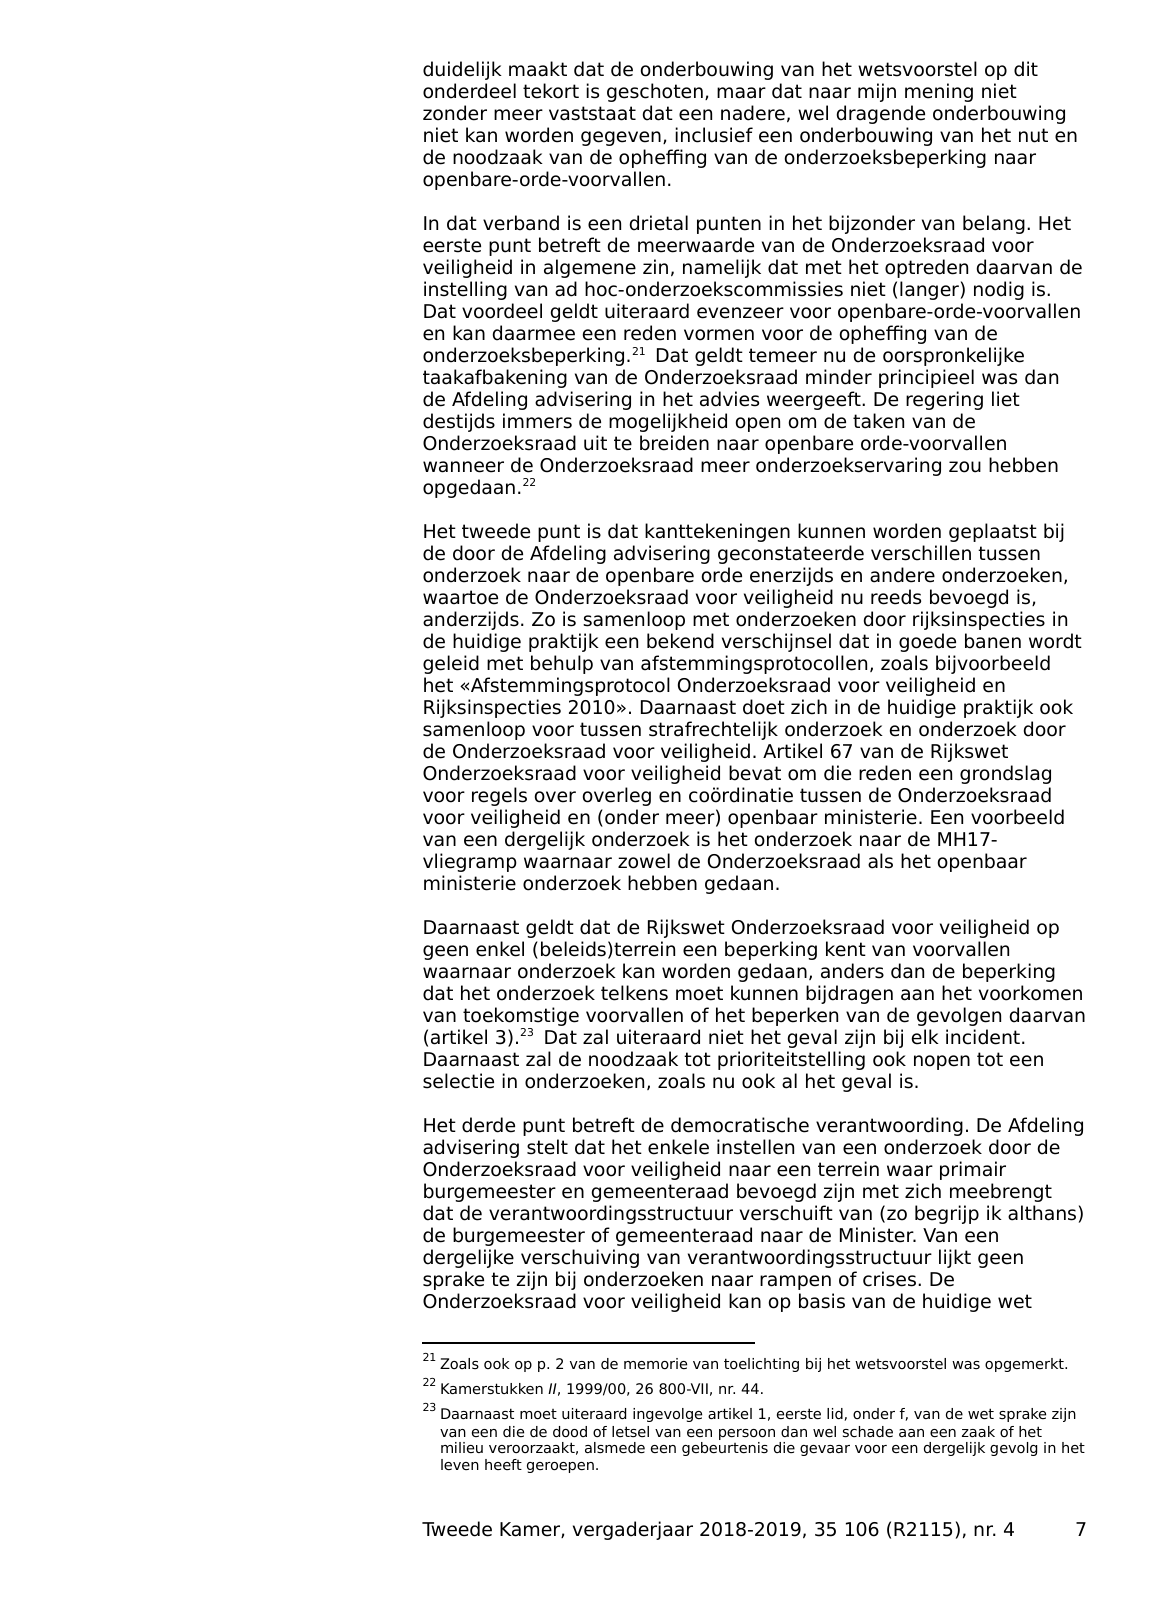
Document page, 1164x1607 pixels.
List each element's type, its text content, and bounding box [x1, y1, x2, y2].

text In dat verband is een drietal punten in het bijzonder van belang. Het eerste punt betreft de meerwaarde van de Onderzoeksraad voor veiligheid in algemene zin, namelijk dat met het optreden daarvan de instelling van ad hoc-onderzoekscommissies niet (langer) nodig is. Dat voordeel geldt uiteraard evenzeer voor openbare-orde-voorvallen en kan daarmee een reden vormen voor de opheffing van de onderzoeksbeperking. Dat geldt temeer nu de oorspronkelijke taakafbakening van de Onderzoeksraad minder principieel was dan de Afdeling advisering in het advies weergeeft. De regering liet destijds immers de mogelijkheid open om de taken van de Onderzoeksraad uit te breiden naar openbare orde-voorvallen wanneer de Onderzoeksraad meer onderzoekservaring zou hebben opgedaan. [422, 213, 1087, 499]
text Kamerstukken II, 1999/00, 26 800-VII, nr. 44. [422, 1377, 1087, 1399]
text Het tweede punt is dat kanttekeningen kunnen worden geplaatst bij de door de Afdeling advisering geconstateerde verschillen tussen onderzoek naar de openbare orde enerzijds en andere onderzoeken, waartoe de Onderzoeksraad voor veiligheid nu reeds bevoegd is, anderzijds. Zo is samenloop met onderzoeken door rijksinspecties in de huidige praktijk een bekend verschijnsel dat in goede banen wordt geleid met behulp van afstemmingsprotocollen, zoals bijvoorbeeld het «Afstemmingsprotocol Onderzoeksraad voor veiligheid en Rijksinspecties 2010». Daarnaast doet zich in de huidige praktijk ook samenloop voor tussen strafrechtelijk onderzoek en onderzoek door de Onderzoeksraad voor veiligheid. Artikel 67 van de Rijkswet Onderzoeksraad voor veiligheid bevat om die reden een grondslag voor regels over overleg en coördinatie tussen de Onderzoeksraad voor veiligheid en (onder meer) openbaar ministerie. Een voorbeeld van een dergelijk onderzoek is het onderzoek naar de MH17-vliegramp waarnaar zowel de Onderzoeksraad als het openbaar ministerie onderzoek hebben gedaan. [422, 521, 1087, 895]
text Daarnaast geldt dat de Rijkswet Onderzoeksraad voor veiligheid op geen enkel (beleids)terrein een beperking kent van voorvallen waarnaar onderzoek kan worden gedaan, anders dan de beperking dat het onderzoek telkens moet kunnen bijdragen aan het voorkomen van toekomstige voorvallen of het beperken van de gevolgen daarvan (artikel 3). Dat zal uiteraard niet het geval zijn bij elk incident. Daarnaast zal de noodzaak tot prioriteitstelling ook nopen tot een selectie in onderzoeken, zoals nu ook al het geval is. [422, 917, 1087, 1093]
text Daarnaast moet uiteraard ingevolge artikel 1, eerste lid, onder f, van de wet sprake zijn van een die de dood of letsel van een persoon dan wel schade aan een zaak of het milieu veroorzaakt, alsmede een gebeurtenis die gevaar voor een dergelijk gevolg in het leven heeft geroepen. [422, 1402, 1087, 1474]
text Zoals ook op p. 2 van de memorie van toelichting bij het wetsvoorstel was opgemerkt. [422, 1352, 1087, 1374]
text Het derde punt betreft de democratische verantwoording. De Afdeling advisering stelt dat het enkele instellen van een onderzoek door de Onderzoeksraad voor veiligheid naar een terrein waar primair burgemeester en gemeenteraad bevoegd zijn met zich meebrengt dat de verantwoordingsstructuur verschuift van (zo begrijp ik althans) de burgemeester of gemeenteraad naar de Minister. Van een dergelijke verschuiving van verantwoordingsstructuur lijkt geen sprake te zijn bij onderzoeken naar rampen of crises. De Onderzoeksraad voor veiligheid kan op basis van de huidige wet [422, 1115, 1087, 1313]
text duidelijk maakt dat de onderbouwing van het wetsvoorstel op dit onderdeel tekort is geschoten, maar dat naar mijn mening niet zonder meer vaststaat dat een nadere, wel dragende onderbouwing niet kan worden gegeven, inclusief een onderbouwing van het nut en de noodzaak van de opheffing van de onderzoeksbeperking naar openbare-orde-voorvallen. [422, 59, 1087, 191]
